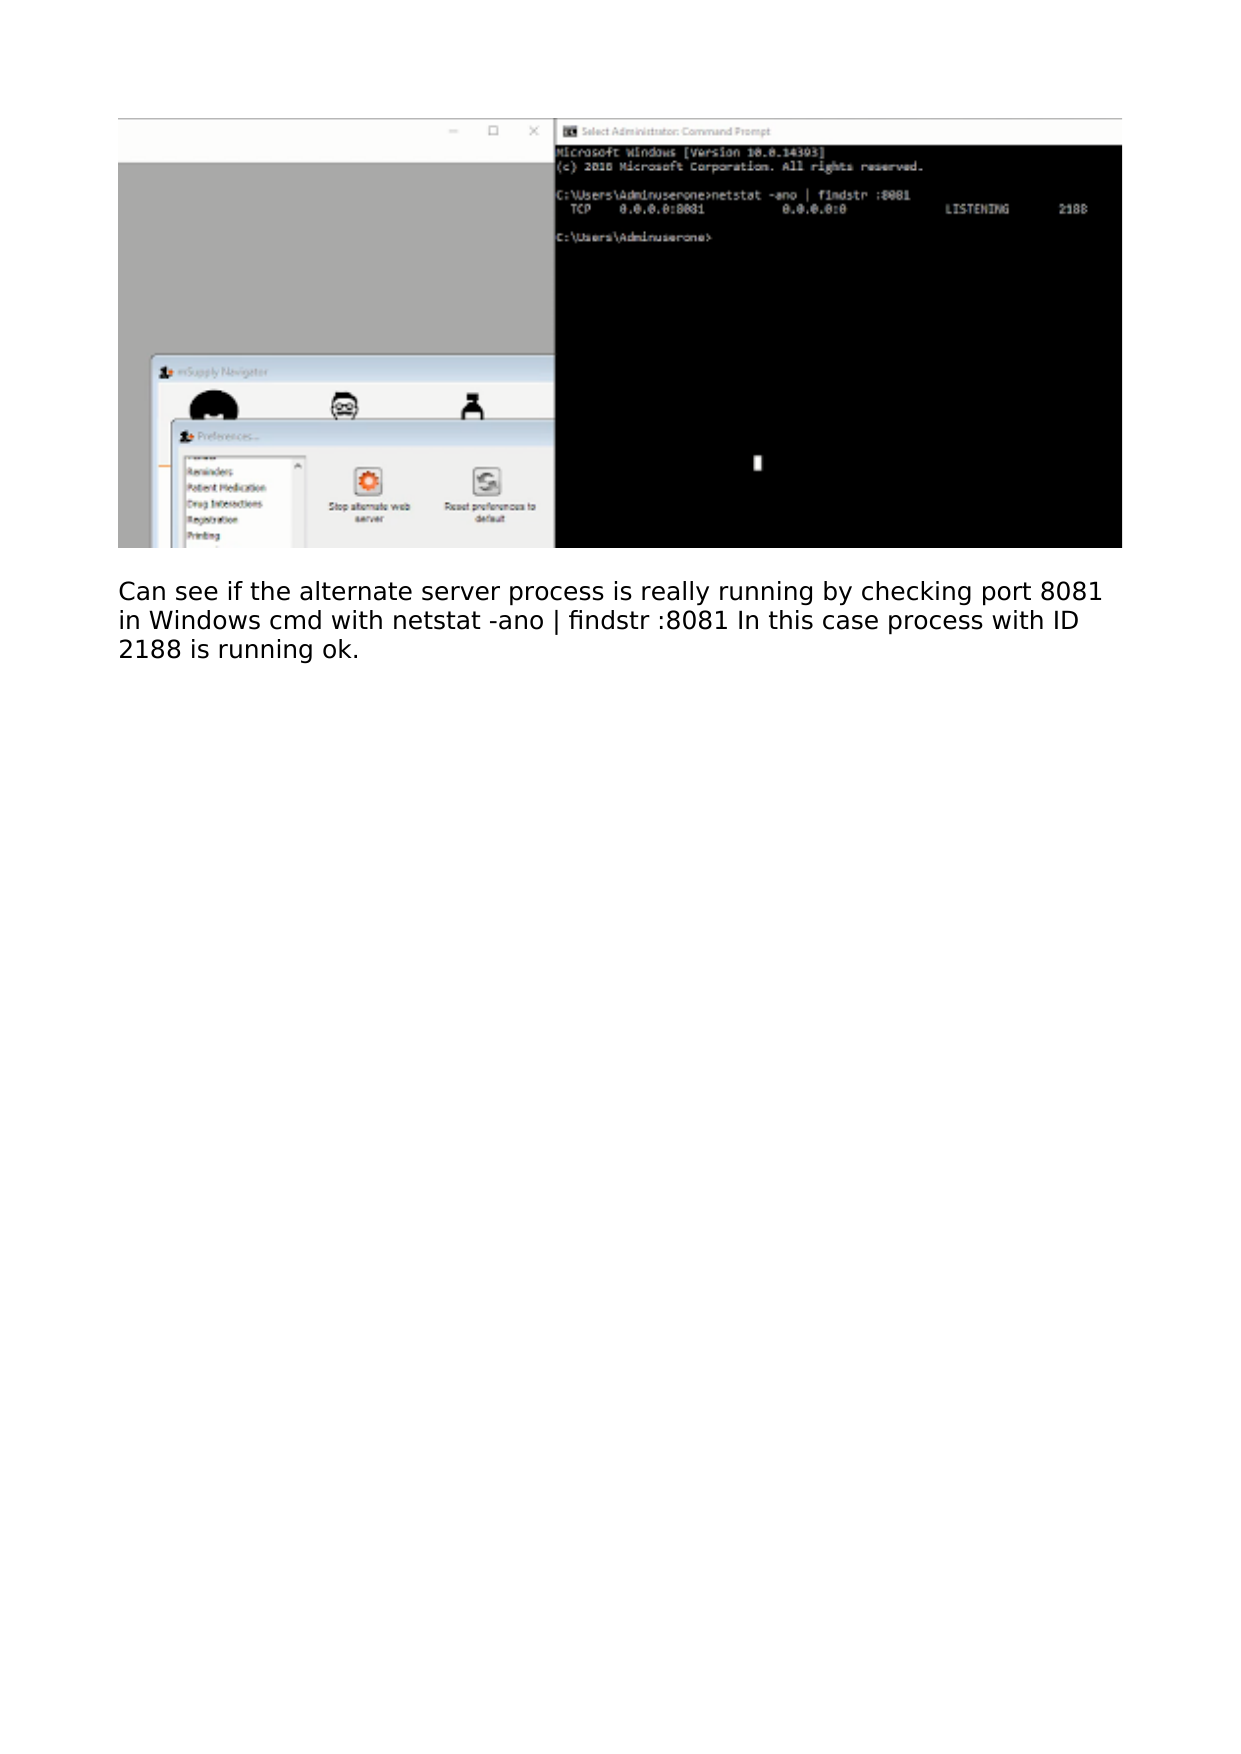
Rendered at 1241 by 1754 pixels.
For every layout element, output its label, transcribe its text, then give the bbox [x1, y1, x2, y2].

text Can see if the alternate server process is really running by checking port 8081 in Windows cmd with ​​netstat -ano | findstr :8081 In this case process with ID 2188 is running ok. [118, 548, 1122, 664]
picture [118, 118, 1123, 548]
